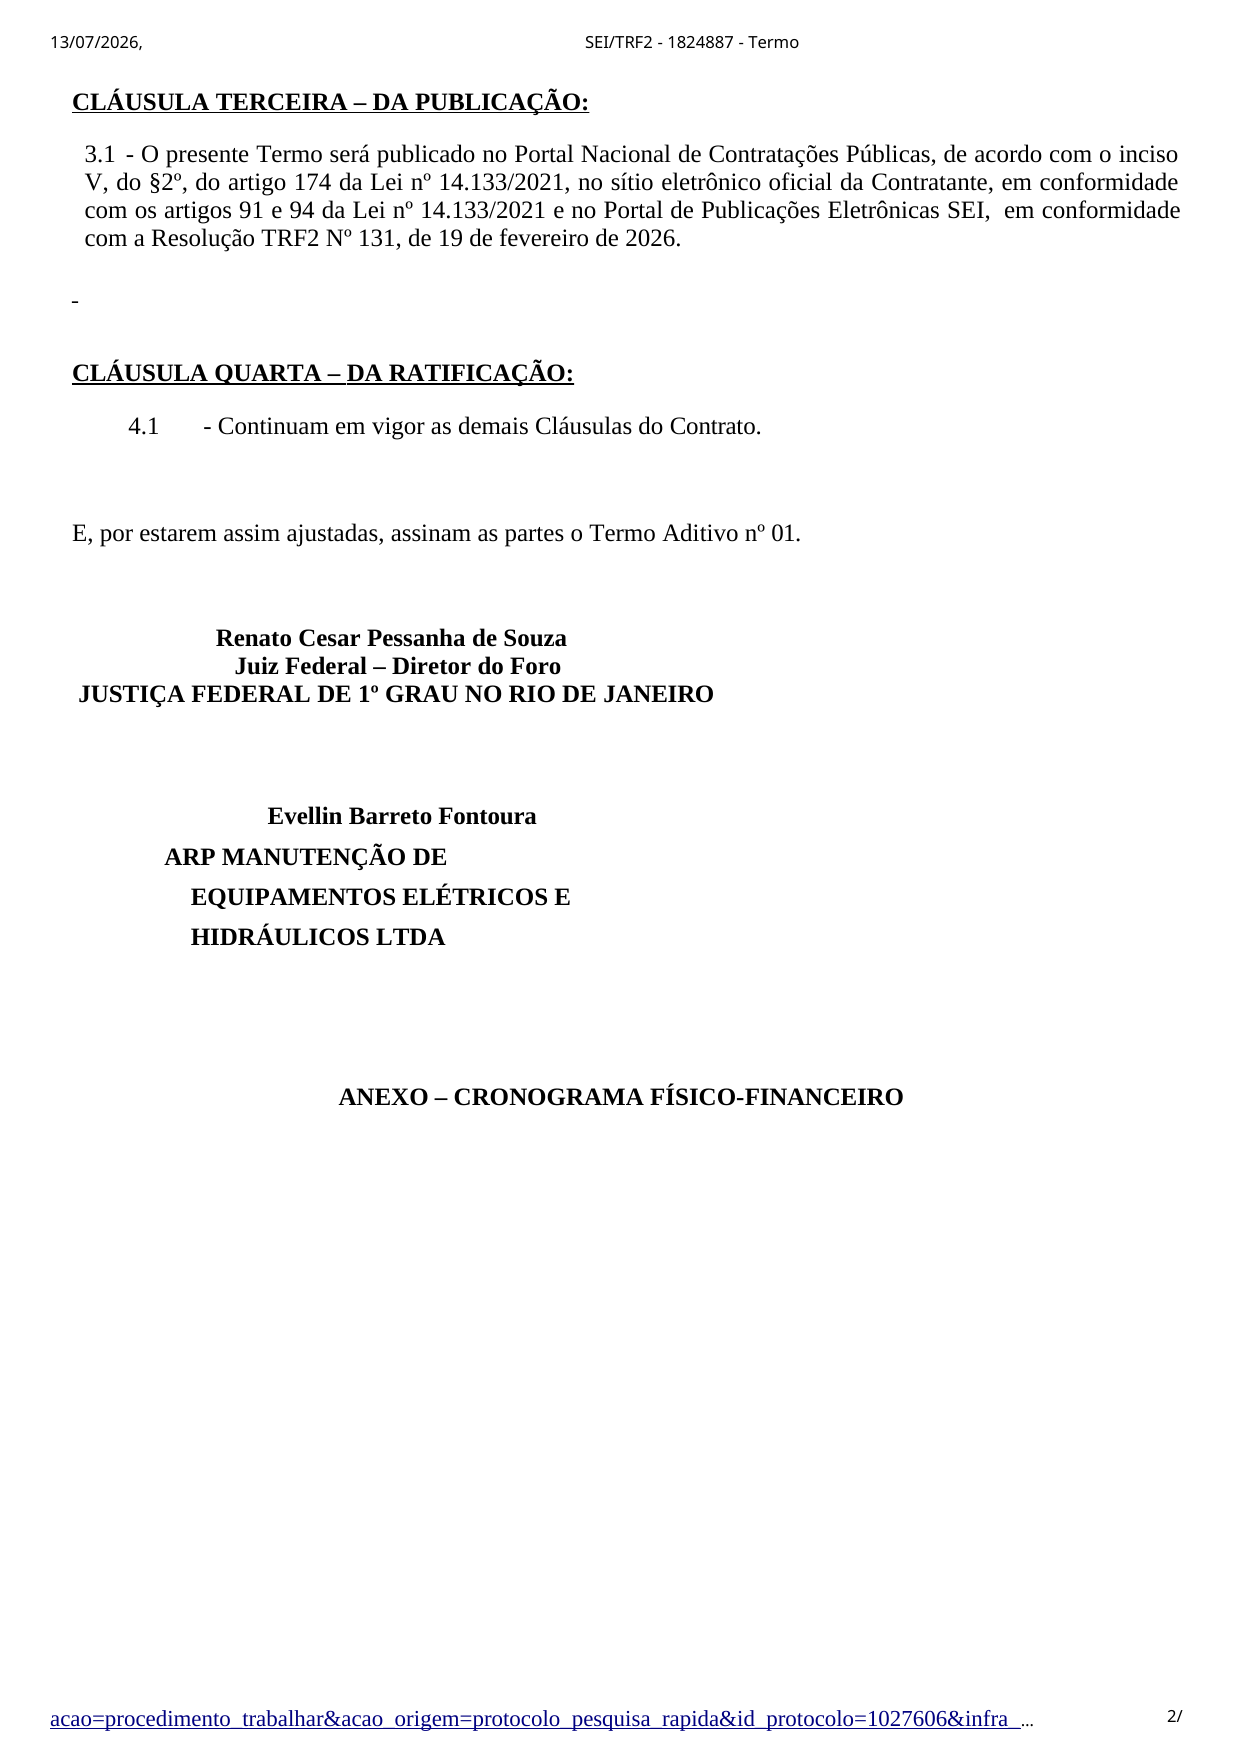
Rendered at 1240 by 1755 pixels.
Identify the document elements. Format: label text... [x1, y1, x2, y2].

list - Continuam em vigor as demais Cláusulas do Contrato. [128, 411, 1181, 440]
subtitle ARP MANUTENÇÃO DE EQUIPAMENTOS ELÉTRICOS E HIDRÁULICOS LTDA [164, 842, 657, 951]
subtitle CLÁUSULA TERCEIRA – DA PUBLICAÇÃO: [72, 87, 1181, 116]
text Renato Cesar Pessanha de Souza Juiz Federal – Diretor do Foro [216, 624, 605, 680]
text ANEXO – CRONOGRAMA FÍSICO-FINANCEIRO [62, 1082, 1181, 1110]
text JUSTIÇA FEDERAL DE 1º GRAU NO RIO DE JANEIRO [78, 680, 1181, 708]
text Evellin Barreto Fontoura [267, 801, 1181, 830]
list - O presente Termo será publicado no Portal Nacional de Contratações Públicas, de acordo com o inciso V, do §2º, do artigo 174 da Lei nº 14.133/2021, no sítio eletrônico oficial da Contratante, em conformidade com os artigos 91 e 94 da Lei nº 14.133/2021 e no Portal de Publicações Eletrônicas SEI, em conformidade com a Resolução TRF2 Nº 131, de 19 de fevereiro de 2026. [84, 141, 1181, 252]
subtitle CLÁUSULA QUARTA – DA RATIFICAÇÃO: [72, 358, 1181, 387]
text E, por estarem assim ajustadas, assinam as partes o Termo Aditivo nº 01. [72, 518, 1181, 546]
